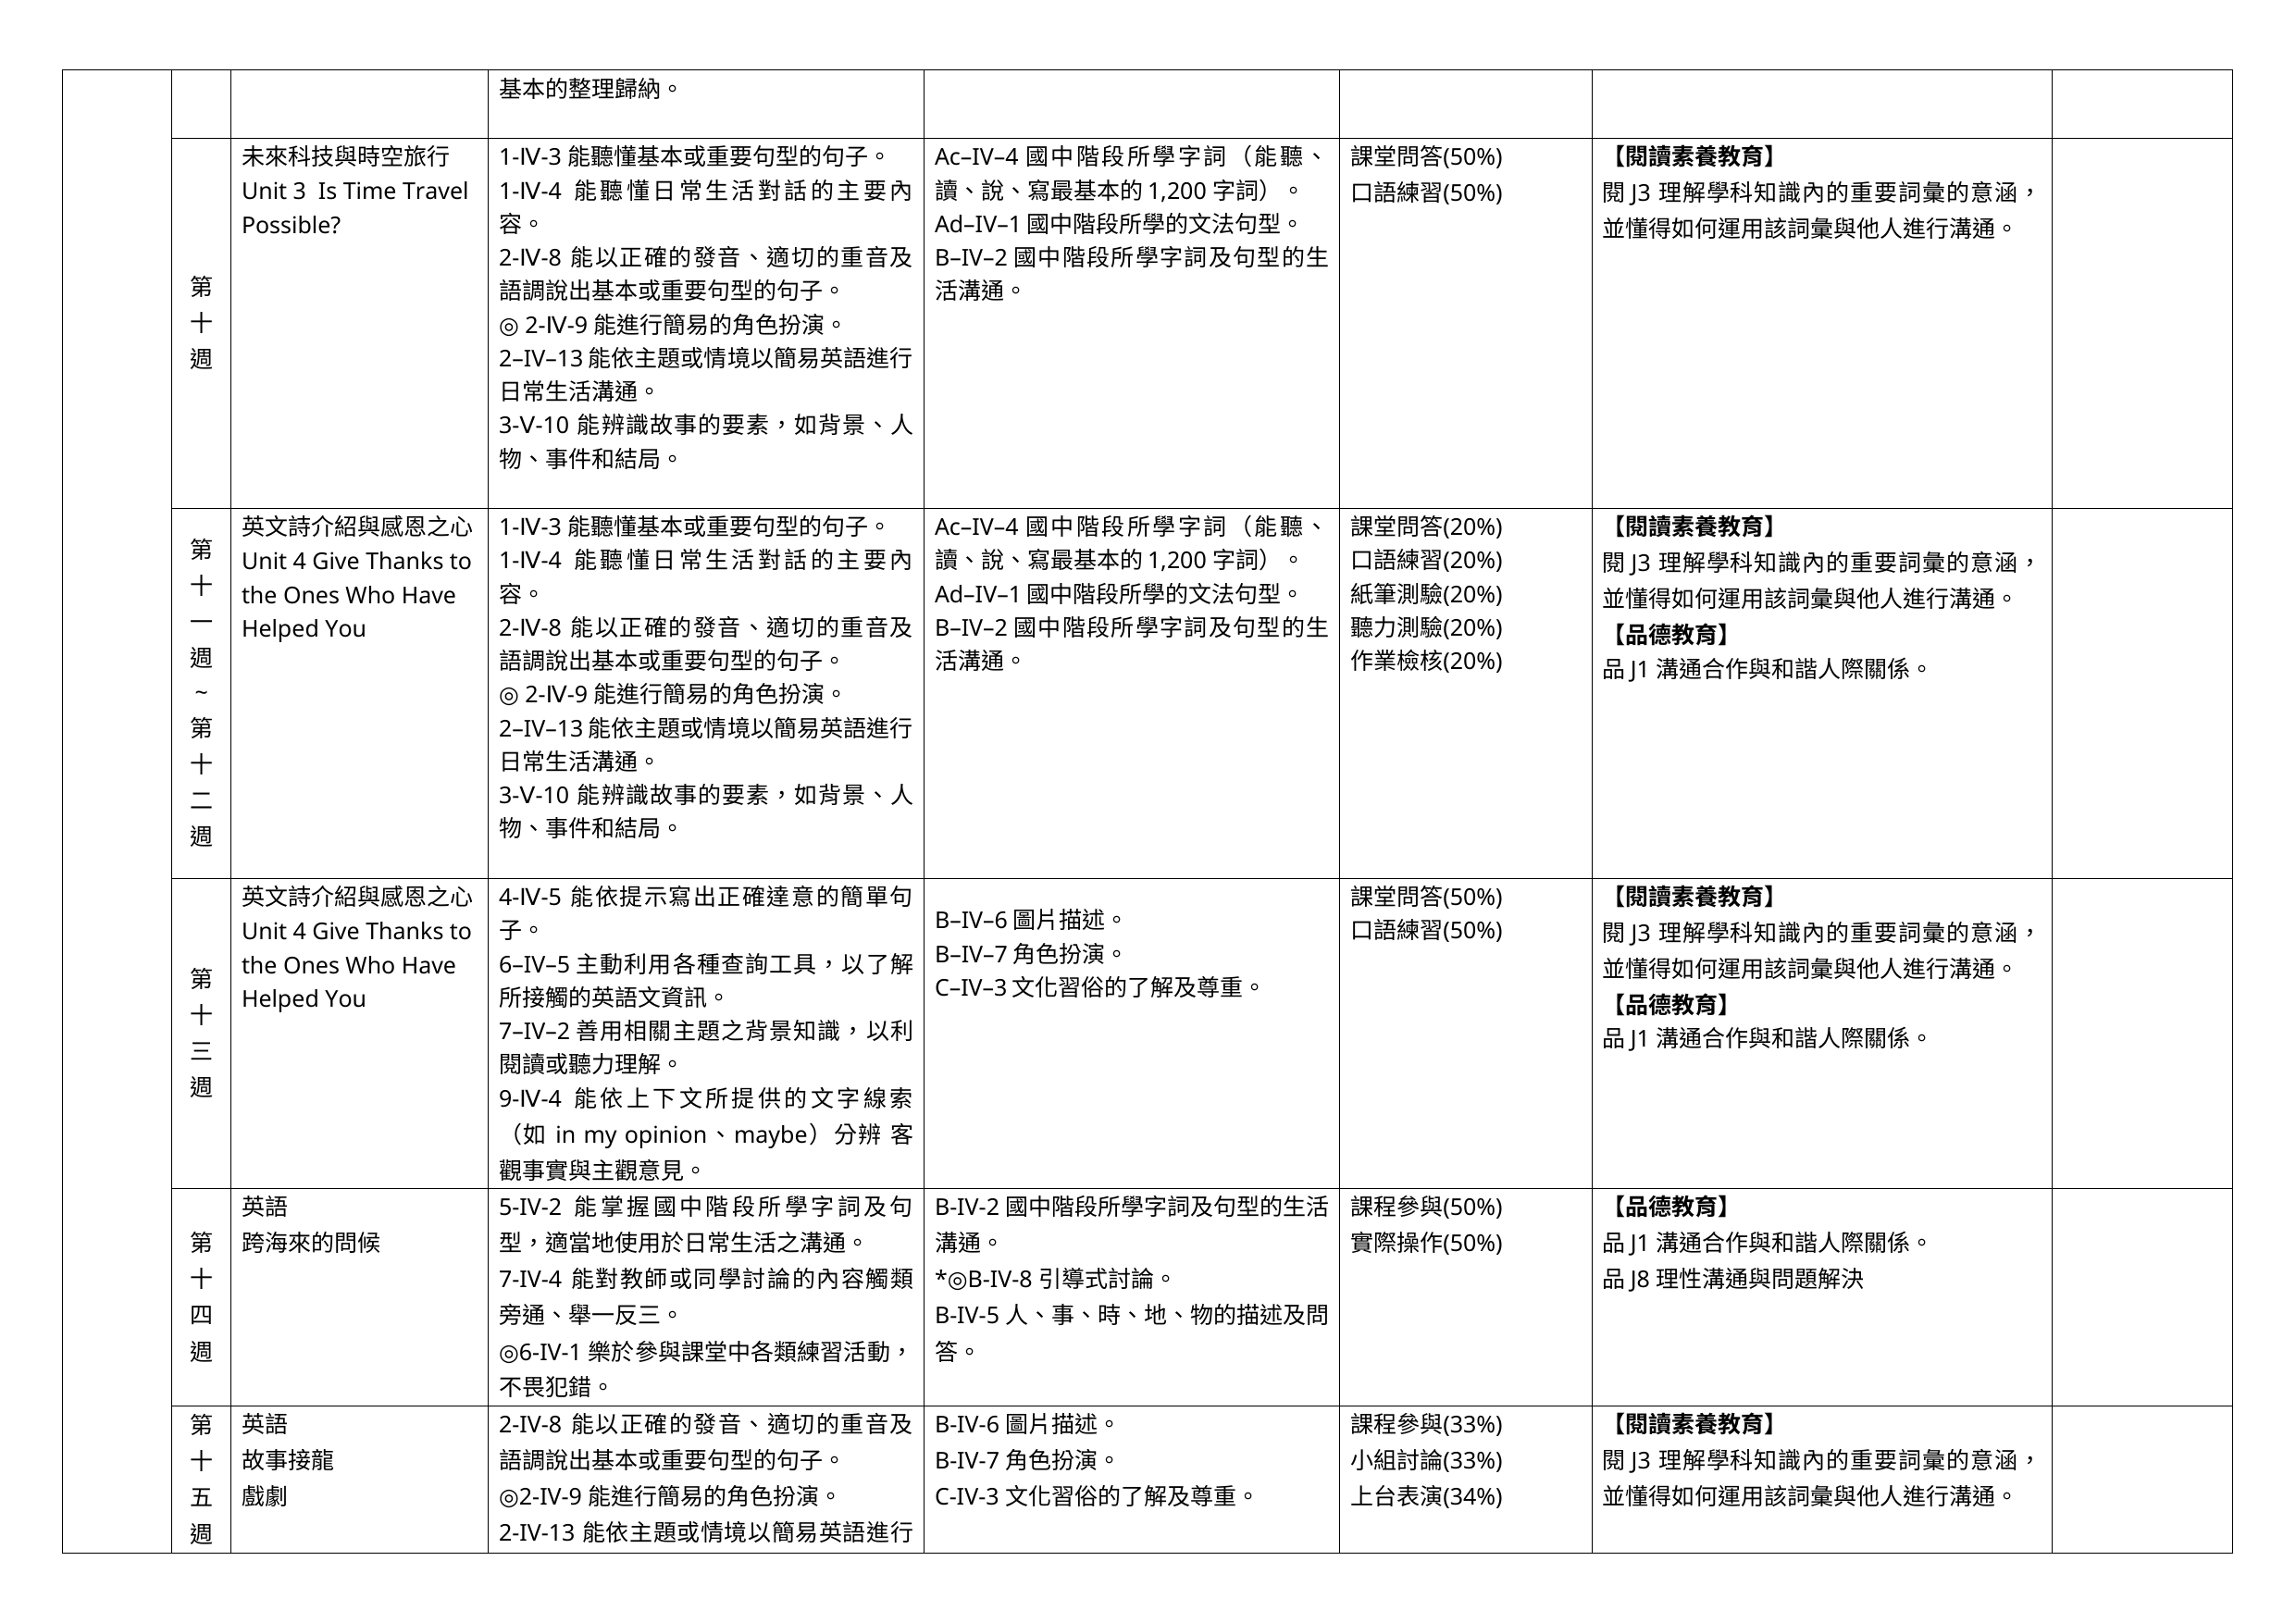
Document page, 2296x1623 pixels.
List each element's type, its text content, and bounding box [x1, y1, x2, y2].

table_cell 【品德教育】 品J1 溝通合作與和諧人際關係。 品J8 理性溝通與問題解決 [1593, 1189, 2052, 1405]
table_cell 課程參與(33%) 小組討論(33%) 上台表演(34%) [1340, 1406, 1592, 1553]
table_cell 英語 跨海來的問候 [231, 1189, 488, 1405]
table_cell 4-Ⅳ-5 能依提示寫出正確達意的簡單句子。 6–IV–5主動利用各種查詢工具，以了解所接觸的英語文資訊。 7–IV–2善用相關主題之背景知識，以利閱讀或聽力理解。 9-Ⅳ-4 能依上下文所提供的文字線索（如 in my opinion、maybe）分辨 客觀事實與主觀意見。 [489, 879, 924, 1188]
table_cell [2053, 879, 2232, 1188]
table_cell 第十三週 [172, 879, 230, 1188]
table_cell [172, 70, 230, 138]
table_cell 1-Ⅳ-3 能聽懂基本或重要句型的句子。 1-Ⅳ-4 能聽懂日常生活對話的主要內容。 2-Ⅳ-8 能以正確的發音、適切的重音及語調說出基本或重要句型的句子。 ◎ 2-Ⅳ-9 能進行簡易的角色扮演。 2–IV–13能依主題或情境以簡易英語進行日常生活溝通。 3-Ⅴ-10 能辨識故事的要素，如背景、人物、事件和結局。 [489, 139, 924, 507]
table_cell 基本的整理歸納。 [489, 70, 924, 138]
table_cell 1-Ⅳ-3 能聽懂基本或重要句型的句子。 1-Ⅳ-4 能聽懂日常生活對話的主要內容。 2-Ⅳ-8 能以正確的發音、適切的重音及語調說出基本或重要句型的句子。 ◎ 2-Ⅳ-9 能進行簡易的角色扮演。 2–IV–13能依主題或情境以簡易英語進行日常生活溝通。 3-Ⅴ-10 能辨識故事的要素，如背景、人物、事件和結局。 [489, 509, 924, 877]
table_cell 第十週 [172, 139, 230, 507]
table_cell [2053, 70, 2232, 138]
table_cell [1593, 70, 2052, 138]
table_cell 【閱讀素養教育】 閱J3 理解學科知識內的重要詞彙的意涵，並懂得如何運用該詞彙與他人進行溝通。 [1593, 139, 2052, 507]
table_cell [2053, 1189, 2232, 1405]
table_cell [2053, 509, 2232, 877]
table_cell B-IV-6 圖片描述。 B-IV-7 角色扮演。 C-IV-3 文化習俗的了解及尊重。 [925, 1406, 1339, 1553]
table_cell 【閱讀素養教育】 閱J3 理解學科知識內的重要詞彙的意涵，並懂得如何運用該詞彙與他人進行溝通。 【品德教育】 品J1 溝通合作與和諧人際關係。 [1593, 509, 2052, 877]
table_cell 未來科技與時空旅行 Unit 3 Is Time Travel Possible? [231, 139, 488, 507]
table_cell Ac–IV–4國中階段所學字詞（能聽、讀、說、寫最基本的1,200 字詞）。 Ad–IV–1國中階段所學的文法句型。 B–IV–2國中階段所學字詞及句型的生活溝通。 [925, 509, 1339, 877]
table_cell B-IV-2 國中階段所學字詞及句型的生活溝通。 *◎B-IV-8 引導式討論。 B-IV-5 人、事、時、地、物的描述及問答。 [925, 1189, 1339, 1405]
table_cell 第十一週 ~ 第十二週 [172, 509, 230, 877]
table_cell [231, 70, 488, 138]
table_cell [1340, 70, 1592, 138]
table_cell 第十五週 [172, 1406, 230, 1553]
table_cell 課堂問答(50%) 口語練習(50%) [1340, 879, 1592, 1188]
table_cell [2053, 1406, 2232, 1553]
table_cell 課程參與(50%) 實際操作(50%) [1340, 1189, 1592, 1405]
table_cell 第十四週 [172, 1189, 230, 1405]
table_cell [2053, 139, 2232, 507]
table_cell B–IV–6圖片描述。 B–IV–7角色扮演。 C–IV–3文化習俗的了解及尊重。 [925, 879, 1339, 1188]
table_cell 課堂問答(20%) 口語練習(20%) 紙筆測驗(20%) 聽力測驗(20%) 作業檢核(20%) [1340, 509, 1592, 877]
table_cell 課堂問答(50%) 口語練習(50%) [1340, 139, 1592, 507]
table_cell 英語 故事接龍 戲劇 [231, 1406, 488, 1553]
table_cell 【閱讀素養教育】 閱J3 理解學科知識內的重要詞彙的意涵，並懂得如何運用該詞彙與他人進行溝通。 【品德教育】 品J1 溝通合作與和諧人際關係。 [1593, 879, 2052, 1188]
table_cell 5-IV-2 能掌握國中階段所學字詞及句型，適當地使用於日常生活之溝通。 7-IV-4 能對教師或同學討論的內容觸類旁通、舉一反三。 ◎6-IV-1 樂於參與課堂中各類練習活動，不畏犯錯。 [489, 1189, 924, 1405]
table_cell Ac–IV–4國中階段所學字詞（能聽、讀、說、寫最基本的1,200 字詞）。 Ad–IV–1國中階段所學的文法句型。 B–IV–2國中階段所學字詞及句型的生活溝通。 [925, 139, 1339, 507]
table_cell 【閱讀素養教育】 閱J3 理解學科知識內的重要詞彙的意涵，並懂得如何運用該詞彙與他人進行溝通。 [1593, 1406, 2052, 1553]
table_cell [925, 70, 1339, 138]
table_cell 英文詩介紹與感恩之心 Unit 4 Give Thanks to the Ones Who Have Helped You [231, 509, 488, 877]
table_cell 2-IV-8 能以正確的發音、適切的重音及語調說出基本或重要句型的句子。 ◎2-IV-9 能進行簡易的角色扮演。 2-IV-13 能依主題或情境以簡易英語進行 [489, 1406, 924, 1553]
table_cell 英文詩介紹與感恩之心 Unit 4 Give Thanks to the Ones Who Have Helped You [231, 879, 488, 1188]
